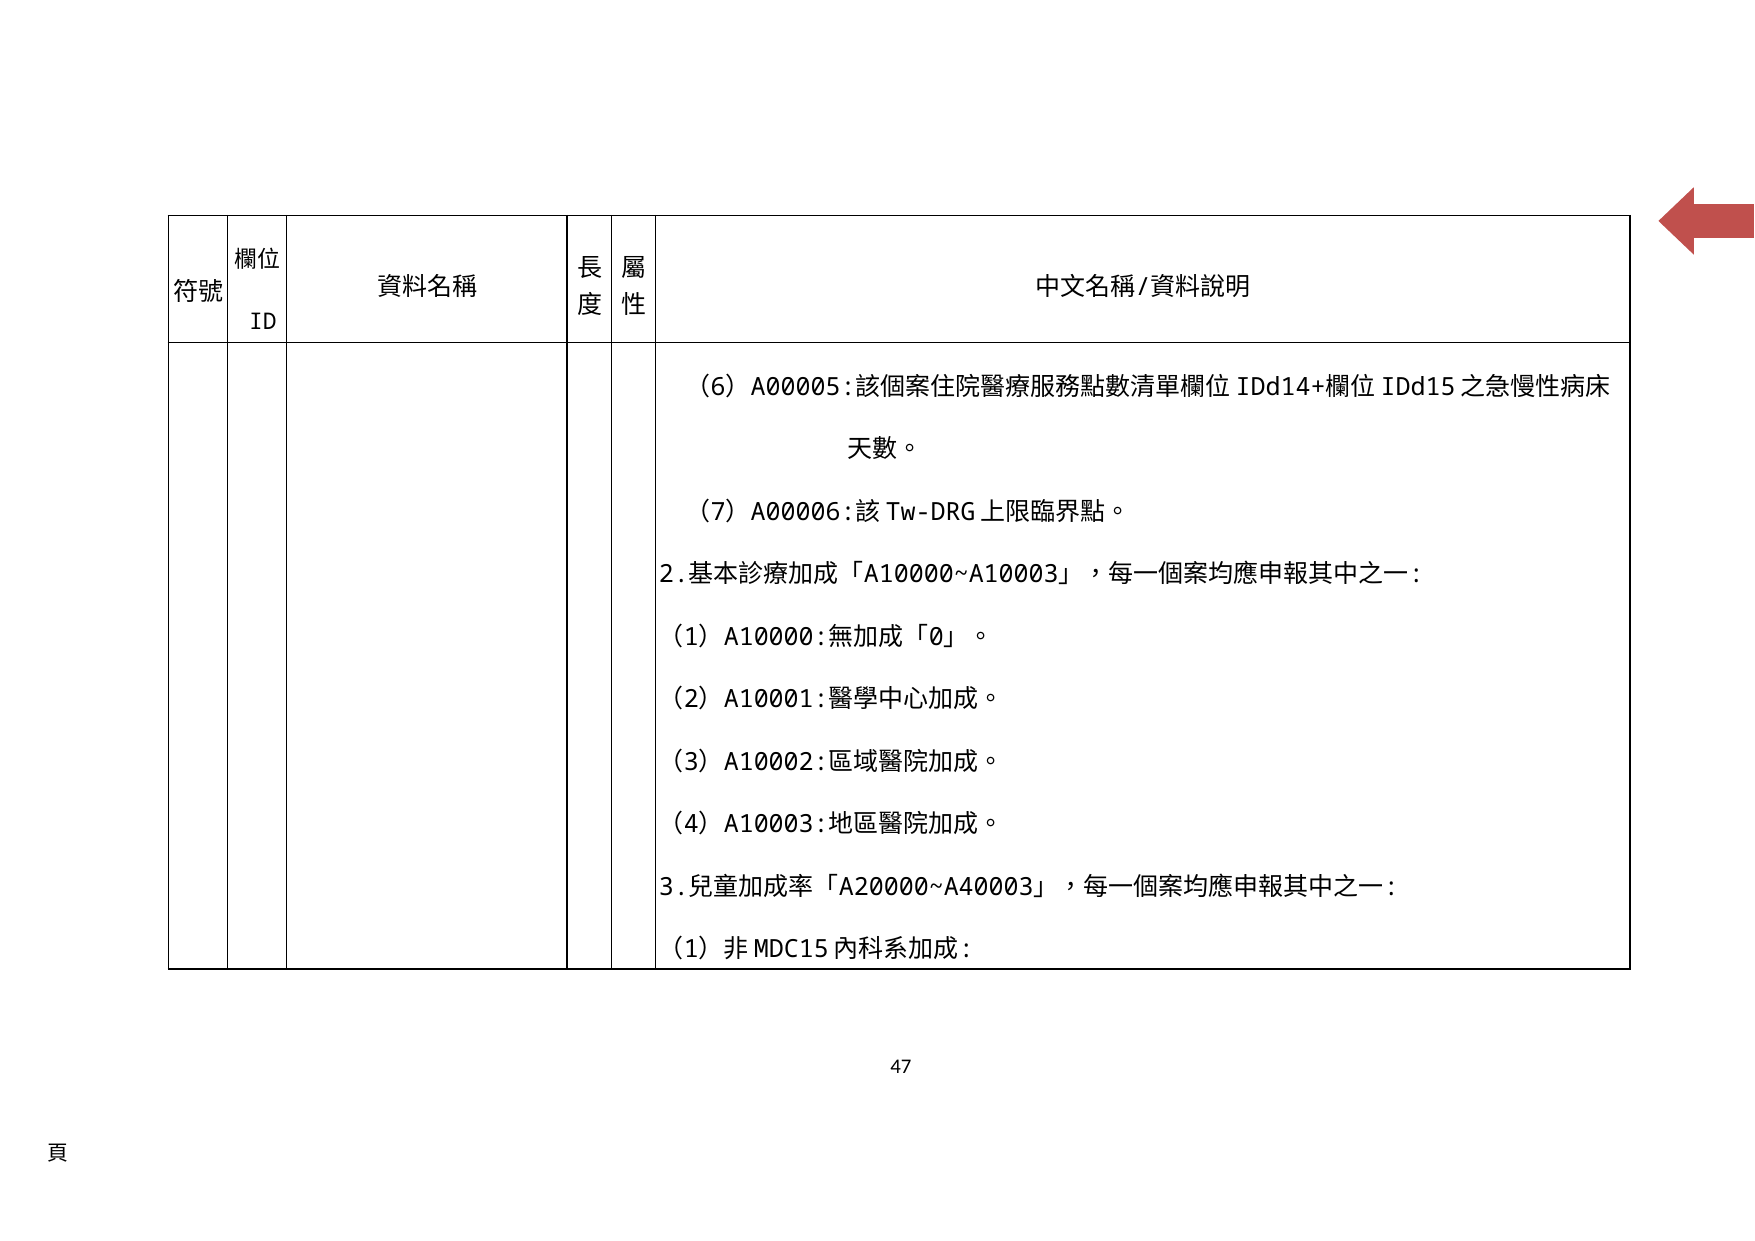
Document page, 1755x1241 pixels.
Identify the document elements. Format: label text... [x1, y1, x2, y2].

table_header 長度 [568, 216, 611, 341]
table_cell [228, 343, 286, 968]
table_header 符號 [169, 216, 227, 341]
table_header 中文名稱/資料說明 [656, 216, 1629, 341]
table_header 資料名稱 [287, 216, 566, 341]
table_header 屬性 [612, 216, 655, 341]
table_cell [169, 343, 227, 968]
table_header 欄位 ID [228, 216, 286, 341]
table_cell 填寫全民健康保險藥價基準編碼或醫療費用支付標準碼或特殊材料碼。 請按醫令代碼序依序申報,如係規律連續執行之醫令或同一醫令加成費用種類相同者,醫令請彙總列報。 Tw-DRG 醫令代碼： 1.Tw-DRG支付內容「A00000~ A00006」，每一個案均應申報: （1）A00000:相對權重RW。 （2）A00001:標準給付額SPR。 （3）A00002:該Tw-DRG 幾何平均住院日。 （4）A00003:該Tw-DRG 下限臨界點。 （5）A00004:醫療服務點數=清單段欄位IDd83點數(含醫令類別「Z:部分負擔代碼改變已切帳申報之醫療費用點數」-醫令類別X之醫療費用點數)。 （6）A00005:該個案住院醫療服務點數清單欄位IDd14+欄位IDd15之急慢性病床天數。 （7）A00006:該Tw-DRG上限臨界點。 2.基本診療加成「A10000~A10003」，每一個案均應申報其中之一: （1）A10000:無加成「0」。 （2）A10001:醫學中心加成。 （3）A10002:區域醫院加成。 （4）A10003:地區醫院加成。 3.兒童加成率「A20000~A40003」，每一個案均應申報其中之一: （1）非MDC15內科系加成: A.A20000:非MDC15內科系無加成「0」。 B.A20001:非MDC15內科系<6個月兒童加成。 C.A20002:非MDC15內科系>=6個月,<2歲兒童加成。 D.A20003:非MDC15內科系>=2歲,<=6歲兒童加成。 （2）非MDC15外科系加成: A.A30000:非MDC15外科系無加成0」。 B.A30001:非MDC15外科系<6個月兒童加成。 C.A30002:非MDC15外科系>=6個月,<2歲兒童加成。 D.A30003:非MD15C外科系>=2歲,<=6歲兒童加成。 （3）MDC15加成: A.A40000:MDC15無加成「0」。 B.A40001:MDC15<6個月兒童加成。 C.A40002:MDC15>=6個月,<2歲兒童加成。 D.A40003:MDC>=2歲,<=6歲兒童加成。 4.CMI加成率 「A50000~A50003」，每一個案均應申報其中之一: A50000:CMI值無加成「0」。 A50001:CMI值大於1.1，小於等於1.2加成。 A50002:CMI值大於1.2，小於等於1.3加成。 A50003:CMI值大於1.3加成。 5.山地離島加成「A60000~A60001」，每一個案均應申報其中之一: （1）A60000:無山地離島加成。 （2）A60001:山地離島加成。 6.Tw-DRGs 支付定額「B00000」，每一個案均應申報： B00000（Tw-DRGs 支付定額，小數點下1位4捨5入，取整數）＝A00000(相對權重RW)×A00001（標準給付額SPR） × （1+ 基本診療加成A10000~A10003其中之一+兒童加成A20000~A40003其中之一+ CMI加成率「A50000~A50003」其中之一+山地離島加成 A60000~A60001其中之一） 7.上限臨界點「C00000~C00003」每一個案均應申報其中之一: （1）C00000:無上限臨界點請填「0」（當A00000：相對權重RW為「O」無權重時，填此醫令） （2）C00001:上限臨界點為A00006者。 （3）C00002:上限臨界點以TW-DRGs支付定額（B00000）計算者。 A、實際醫療服點數（A00004）高於點數上限臨界點（A00006）。 B、且Tw-DRGs支付定額（B00000）高於上限臨界點（A00006），但低於實際醫療服點數（A00004）。 （4）C00003:不列入計算上限臨界點者，請填「0」。 A、實際醫療服點數（A00004）高於點數上限臨界點（A00006）。 B、且TW-DRGS支付定額（B00000）高於上限臨界點（A00006）及高於或等於實際醫療服點數（A00004）。 8.邊際成本計算「D00000~D00003」(每一個案均應申報其中之一): （1）D00000（當支付型態非「1」時，填此醫令）：無邊際成本請填「0」。 （2）D00001（當支付型態為「1」時，填此醫令）：邊際成本(小數點下1位4捨5入，取整數)＝【A00004醫療服務點數－C00001或C00002上限臨界點】×0.8。 （3）D00002 :不計算邊際成本，當支付型態為「1」，上限臨界點為C00003不列入計算上限臨界點者，填此醫令，邊際成本請填「0」。 （4）D00003（當支付型態為「1」，填此醫令者，年齡、主診斷應符合支付通則六（三）1之規定）：邊際成本(小數點下1位四捨五入，取整數)＝【A00004醫療服務點數－C00001或C00002上限臨界點】×1 9.Tw-DRGs 支付點數「E00000~E00005」，每一個案均應申報其中之一: (1)E00000費用在上下限臨界點範圍內者＝B00000支付定額＋D00000無邊際成本 (2)E00001費用高於上限臨界點者＝B00000支付定額＋D00001或D00003邊際成本或D00002不計算邊際成本 (3)E00002費用低於下限臨界點核實申報者＝A00004醫療服務點數 (4)E00003無權重之Tw-DRGs 核實申報者＝A00004醫療服務點數 (5)E00004該Tw-DRGs 個案<20核實申報者＝A00004醫療服務點數 (6)E00005論日支付者＝B00000支付定額÷ A00002該Tw-DRGs 幾何平均住院 × A00005該個案住院醫療服務點數清單段項次第46+47之急慢性病床天數；小數點下1位四捨五入，取整數。 10.Tw-DRGs案件使用第二類得加計額外點數特殊材料「H00000~H00032」，每一個案均應申報其中之一；小數點下1位四捨五入，取整數: (1)H00000:無使用第二類得加計額外點數特殊材料者，請填「0」。 (2)H00011~ H00013:不得加計額外點數者，請填「0」。 A.H00011:實際醫療費用點數(A00004)低於等於下限臨界點(A00003)者。 B.H00012:實際醫療費用點數(A00004)小於等於Tw-DRGs定額(B00000)者。 C.H00013:實際醫療費用點數(A00004)大於等於Tw-DRGs定額（B00000），惟Tw-DRGs定額（B00000）大於上限臨界點(A00006)者。 （3）H00021~ H00022:實際醫療費用點數(A00004)大於Tw-DRGs定額（B00000），且實際醫療點數(A00004)小於等於上限臨界點(A00006)者，額外加計點數以下列情況之一取低者： A.H00021:加計點數採打折後之新功能特材總點數。 B.H00022:加計定額至實際醫療點數差額之加成者=【實際醫療費用點數(A00004)-Tw-DRGs定額（B00000）】 × 加成比率。 （4）H00031~ H00032:實際醫療費用點數(A00004)大於上限臨界點(A00006)，且上限臨界點(A00006)大於定額（B00000）者，額外加計點數以下列情況之一取低者： A.H00031:加計點數採打折後之新功能特材總點數。 B.H00032:加計定額至上限臨界點數差額之加成者=【上限臨界點(A00006)-Tw-DRGs定額（B00000）】 × 加成比率。 11.Tw-DRGs 實際支付點數(申報醫療點數)「F00000~F00001」，每一個案均應申報其中之一： (1)「F00000 」Tw-DRGs 實際支付點數(申報醫療點數) ＝E00000或E00001或E00005 +醫令類別X之點數+「H00000~H00032」之點數 –「J00001」之點數。 (2)F00001＝E00002或E00003或E00004+醫令類別X之點數+「H00000~H00032」之點數 12.部分負擔代碼改變切帳申報，出院時該次費用應申報醫令類別「B: 部分負擔代碼改變已切帳申報之費用之資料」之 下列2項醫令，且醫令類別應另有「Z: 部分負擔代碼改變已切帳申報費用之藥品、診療明細、特殊材料醫令」之醫令: （1）G00000:部分負擔代碼改變已切帳申報之個案資料。 （2）G00001:部分負擔代碼改變已切帳申報且該次已收取之部分負擔點數，如為免部分負擔者，點數請填「0」。 13.該筆醫令為「費用點數」者，該費用點數（例如B00000、D00001、E00005）於計算後小數點下1位四捨五入，取整數。 14.器官捐贈來源資訊Y00000：申報心臟移植(68035B)、肝臟移植(75020B)、腎臟移植(76020B)、肺臟移植(單側68037B、雙側68047B)、胰臟移植(75418B)、角膜移植(85213B)者，應填報器官捐贈來源資訊Y00000之醫令。 15.自費特材點數申報： J00001: 所有醫令類別D（被替代之特材項目）之點數加總。 [656, 343, 1629, 968]
table_cell [568, 343, 611, 968]
table_cell [287, 343, 566, 968]
table_cell X [612, 343, 655, 968]
